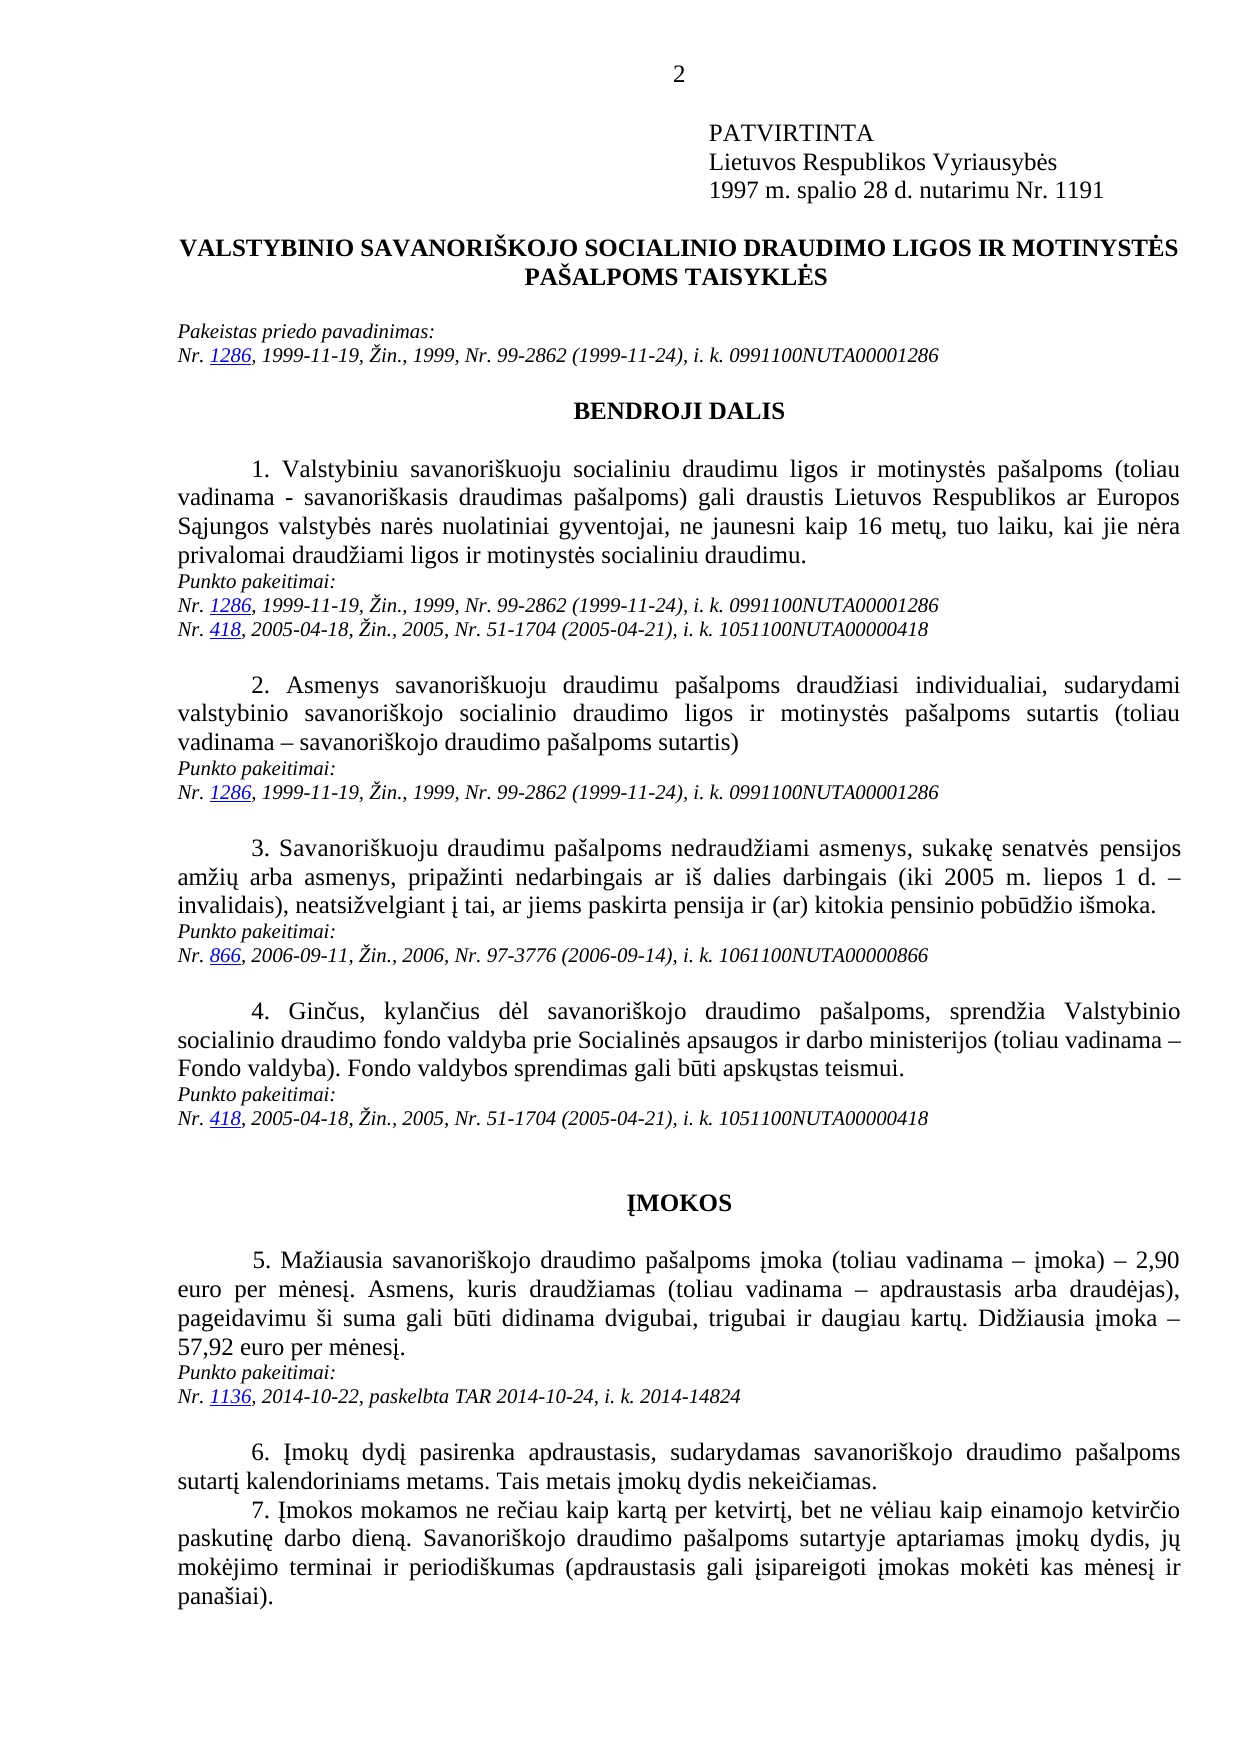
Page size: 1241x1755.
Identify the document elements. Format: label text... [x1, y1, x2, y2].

text 7. Įmokos mokamos ne rečiau kaip kartą per ketvirtį, bet ne vėliau kaip einamojo ketvirčio paskutinę darbo dieną. Savanoriškojo draudimo pašalpoms sutartyje aptariamas įmokų dydis, jų mokėjimo terminai ir periodiškumas (apdraustasis gali įsipareigoti įmokas mokėti kas mėnesį ir panašiai). [177, 1495, 1181, 1610]
text Punkto pakeitimai: [177, 919, 1181, 943]
text Nr. 1286, 1999-11-19, Žin., 1999, Nr. 99-2862 (1999-11-24), i. k. 0991100NUTA00001286 [177, 593, 1181, 617]
text 1997 m. spalio 28 d. nutarimu Nr. 1191 [177, 176, 1181, 204]
text Pakeistas priedo pavadinimas: [177, 319, 1181, 343]
text Nr. 418, 2005-04-18, Žin., 2005, Nr. 51-1704 (2005-04-21), i. k. 1051100NUTA00000418 [177, 1106, 1181, 1130]
text Nr. 1286, 1999-11-19, Žin., 1999, Nr. 99-2862 (1999-11-24), i. k. 0991100NUTA00001286 [177, 343, 1181, 367]
text VALSTYBINIO SAVANORIŠKOJO SOCIALINIO DRAUDIMO LIGOS IR MOTINYSTĖS PAŠALPOMS TAISYKLĖS [177, 233, 1181, 291]
text Nr. 418, 2005-04-18, Žin., 2005, Nr. 51-1704 (2005-04-21), i. k. 1051100NUTA00000418 [177, 617, 1181, 641]
text 6. Įmokų dydį pasirenka apdraustasis, sudarydamas savanoriškojo draudimo pašalpoms sutartį kalendoriniams metams. Tais metais įmokų dydis nekeičiamas. [177, 1437, 1181, 1495]
text PATVIRTINTA [709, 118, 1181, 147]
text 1. Valstybiniu savanoriškuoju socialiniu draudimu ligos ir motinystės pašalpoms (toliau vadinama - savanoriškasis draudimas pašalpoms) gali draustis Lietuvos Respublikos ar Europos Sąjungos valstybės narės nuolatiniai gyventojai, ne jaunesni kaip 16 metų, tuo laiku, kai jie nėra privalomai draudžiami ligos ir motinystės socialiniu draudimu. [177, 454, 1181, 569]
text Nr. 1286, 1999-11-19, Žin., 1999, Nr. 99-2862 (1999-11-24), i. k. 0991100NUTA00001286 [177, 780, 1181, 804]
text Punkto pakeitimai: [177, 1082, 1181, 1106]
text Punkto pakeitimai: [177, 756, 1181, 780]
text Lietuvos Respublikos Vyriausybės [177, 147, 1181, 176]
text 4. Ginčus, kylančius dėl savanoriškojo draudimo pašalpoms, sprendžia Valstybinio socialinio draudimo fondo valdyba prie Socialinės apsaugos ir darbo ministerijos (toliau vadinama – Fondo valdyba). Fondo valdybos sprendimas gali būti apskųstas teismui. [177, 996, 1181, 1082]
text Nr. 1136, 2014-10-22, paskelbta TAR 2014-10-24, i. k. 2014-14824 [177, 1384, 1181, 1408]
text Punkto pakeitimai: [177, 1360, 1181, 1384]
text 2. Asmenys savanoriškuoju draudimu pašalpoms draudžiasi individualiai, sudarydami valstybinio savanoriškojo socialinio draudimo ligos ir motinystės pašalpoms sutartis (toliau vadinama – savanoriškojo draudimo pašalpoms sutartis) [177, 670, 1181, 756]
text Nr. 866, 2006-09-11, Žin., 2006, Nr. 97-3776 (2006-09-14), i. k. 1061100NUTA00000866 [177, 943, 1181, 967]
text Įmokos [177, 1188, 1181, 1217]
text 5. Mažiausia savanoriškojo draudimo pašalpoms įmoka (toliau vadinama – įmoka) – 2,90 euro per mėnesį. Asmens, kuris draudžiamas (toliau vadinama – apdraustasis arba draudėjas), pageidavimu ši suma gali būti didinama dvigubai, trigubai ir daugiau kartų. Didžiausia įmoka –57,92 euro per mėnesį. [177, 1245, 1181, 1360]
text Punkto pakeitimai: [177, 569, 1181, 593]
text Bendroji dalis [177, 396, 1181, 425]
text 3. Savanoriškuoju draudimu pašalpoms nedraudžiami asmenys, sukakę senatvės pensijos amžių arba asmenys, pripažinti nedarbingais ar iš dalies darbingais (iki 2005 m. liepos 1 d. – invalidais), neatsižvelgiant į tai, ar jiems paskirta pensija ir (ar) kitokia pensinio pobūdžio išmoka. [177, 833, 1181, 919]
